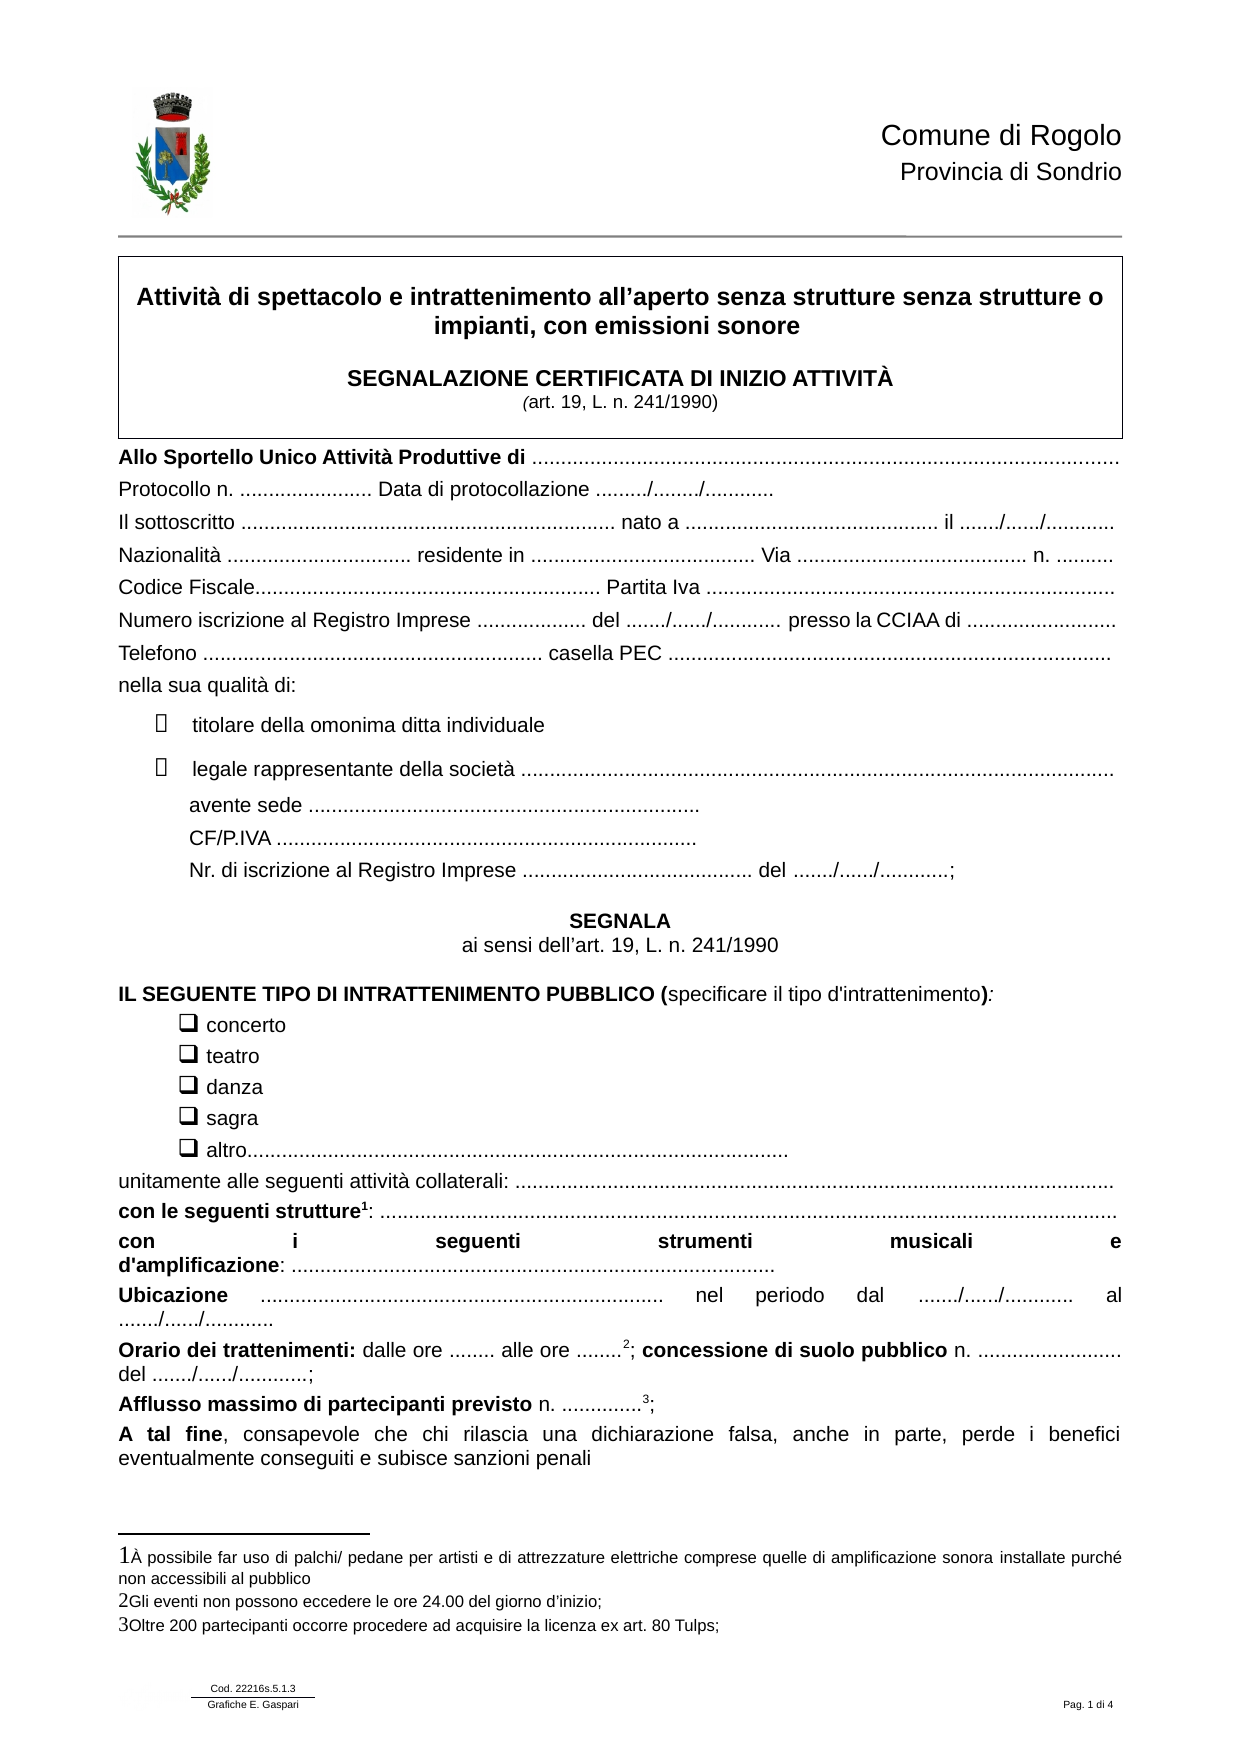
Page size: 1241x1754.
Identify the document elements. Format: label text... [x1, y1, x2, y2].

text Il sottoscritto ................................................................. nato a ............................................ il ......./....../............ [118, 510, 1122, 534]
text nella sua qualità di: [118, 673, 1122, 697]
text IL SEGUENTE TIPO DI INTRATTENIMENTO PUBBLICO (specificare il tipo d'intrattenimento): [118, 982, 1122, 1006]
text À possibile far uso di palchi/ pedane per artisti e di attrezzature elettriche comprese quelle di amplificazione sonora installate purché non accessibili al pubblico [118, 1540, 1122, 1588]
text con le seguenti strutture: ................................................................................................................................ [118, 1199, 1122, 1223]
text Comune di Rogolo [224, 118, 1122, 152]
text Numero iscrizione al Registro Imprese ................... del ......./....../............ presso la CCIAA di .......................... [118, 608, 1122, 632]
text Codice Fiscale............................................................ Partita Iva ....................................................................... [118, 575, 1122, 599]
text  teatro [177, 1044, 1122, 1069]
text Nr. di iscrizione al Registro Imprese ........................................ del ......./....../............; [189, 858, 1122, 882]
text  altro.............................................................................................. [177, 1137, 1122, 1162]
text unitamente alle seguenti attività collaterali: ........................................................................................................ [118, 1169, 1122, 1193]
picture [122, 87, 224, 219]
text  titolare della omonima ditta individuale [153, 706, 1122, 739]
text  legale rappresentante della società ....................................................................................................... [153, 749, 1122, 783]
text  danza [177, 1075, 1122, 1100]
text  sagra [177, 1106, 1122, 1131]
text A tal fine, consapevole che chi rilascia una dichiarazione falsa, anche in parte, perde i benefici eventualmente conseguiti e subisce sanzioni penali [118, 1422, 1122, 1470]
text Gli eventi non possono eccedere le ore 24.00 del giorno d’inizio; [118, 1588, 1122, 1612]
text ai sensi dell’art. 19, L. n. 241/1990 [118, 933, 1122, 957]
text CF/P.IVA ......................................................................... [189, 825, 1122, 849]
text avente sede .................................................................... [189, 793, 1122, 817]
text Ubicazione ...................................................................... nel periodo dal ......./....../............ al ......./....../............ [118, 1283, 1122, 1331]
text Protocollo n. ....................... Data di protocollazione ........./......../............ [118, 477, 1122, 501]
text Oltre 200 partecipanti occorre procedere ad acquisire la licenza ex art. 80 Tulps; [118, 1612, 1122, 1636]
text  concerto [177, 1012, 1122, 1037]
table_header Attività di spettacolo e intrattenimento all’aperto senza strutture senza strutture o impianti, con emissioni sonore SEGNALAZIONE CERTIFICATA DI INIZIO ATTIVITÀ (art. 19, L. n. 241/1990) [119, 257, 1122, 437]
text con i seguenti strumenti musicali e d'amplificazione: .................................................................................... [118, 1229, 1122, 1277]
text Provincia di Sondrio [224, 157, 1122, 185]
text SEGNALA [118, 909, 1122, 933]
text Nazionalità ................................ residente in ....................................... Via ........................................ n. .......... [118, 542, 1122, 566]
text Afflusso massimo di partecipanti previsto n. ..............; [118, 1392, 1122, 1416]
text Allo Sportello Unico Attività Produttive di [118, 445, 1122, 469]
text Orario dei trattenimenti: dalle ore ........ alle ore ........; concessione di suolo pubblico n. ......................... del ......./....../............; [118, 1337, 1122, 1385]
text Telefono ........................................................... casella PEC ............................................................................. [118, 640, 1122, 664]
